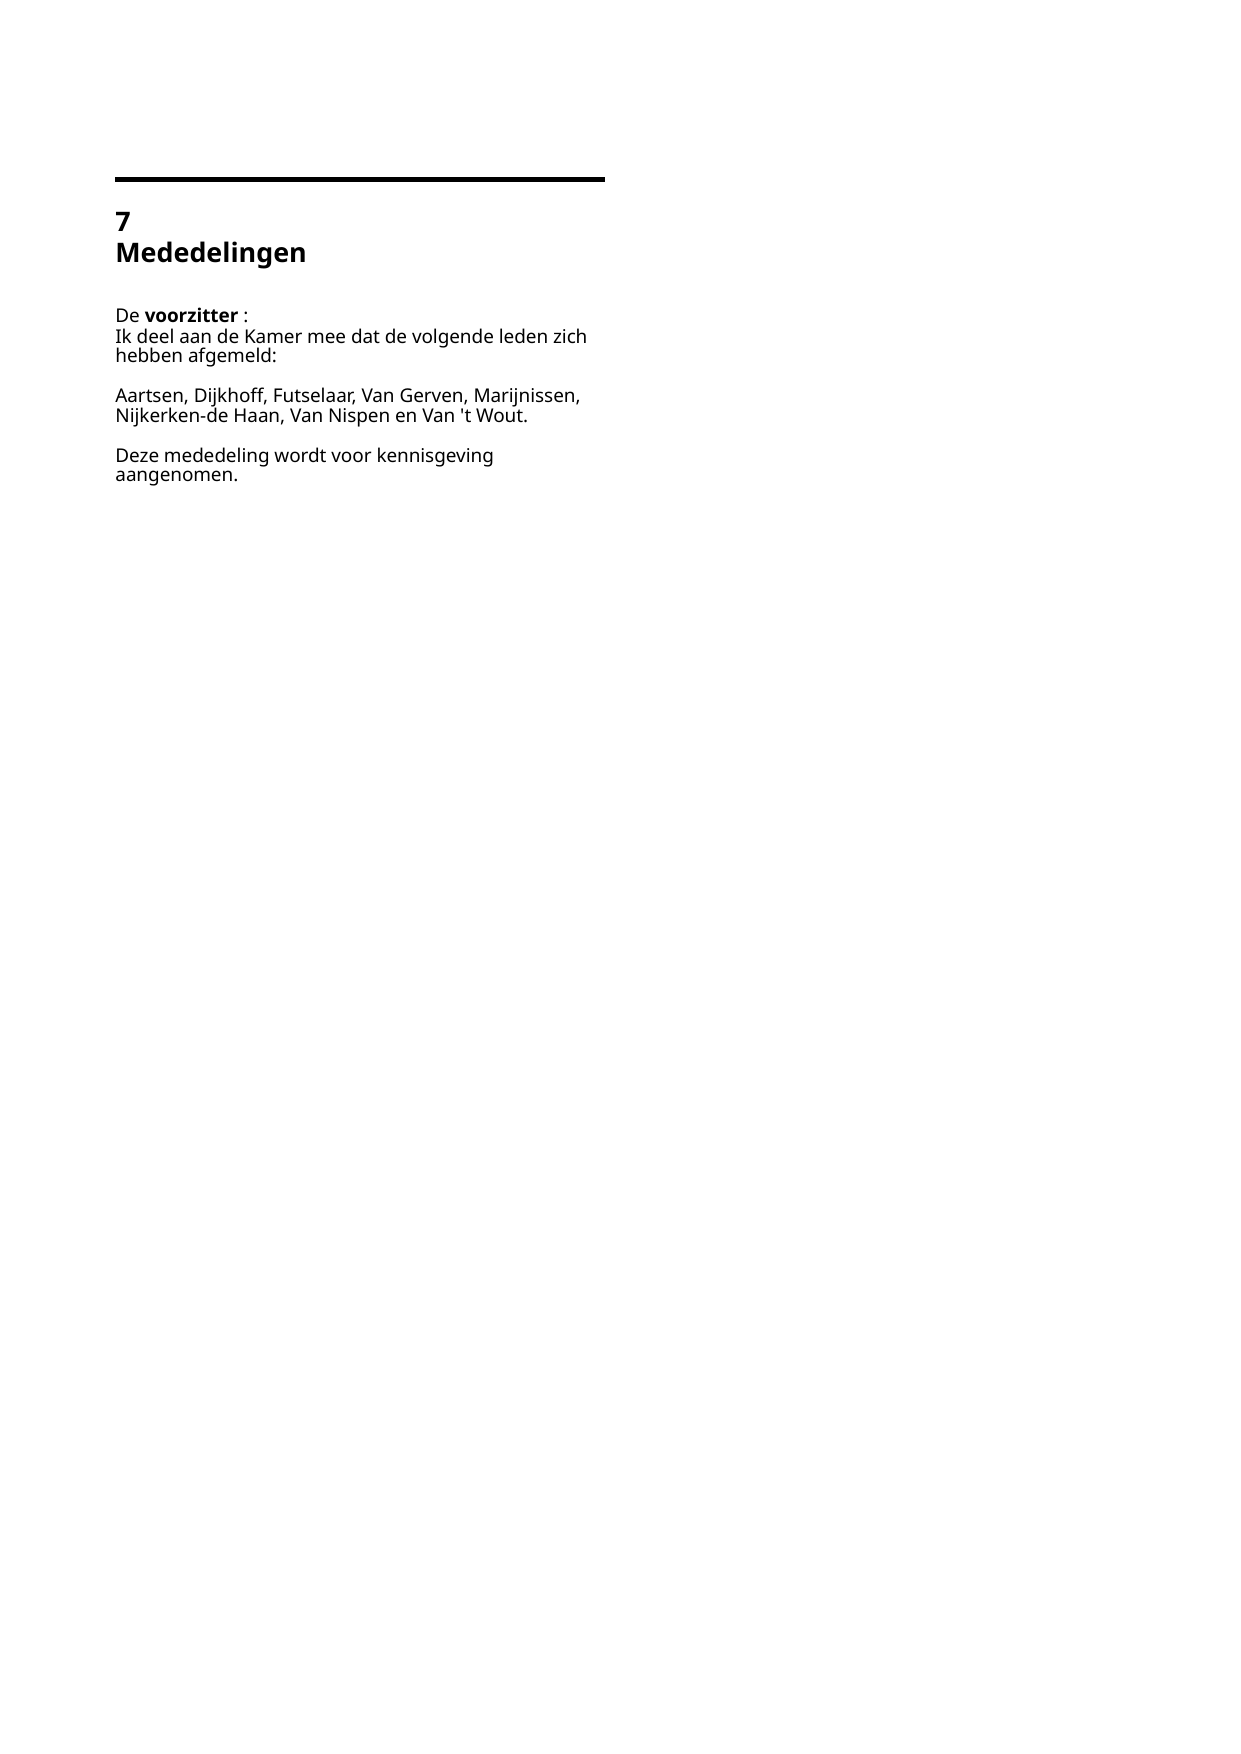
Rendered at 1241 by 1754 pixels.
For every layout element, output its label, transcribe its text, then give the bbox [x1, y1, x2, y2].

text Mededelingen [115, 239, 605, 283]
text Ik deel aan de Kamer mee dat de volgende leden zich hebben afgemeld: [115, 328, 605, 367]
text 7 [115, 203, 605, 239]
text Aartsen, Dijkhoff, Futselaar, Van Gerven, Marijnissen, Nijkerken-de Haan, Van Nispen en Van 't Wout. [115, 387, 605, 426]
text De voorzitter : [115, 302, 605, 328]
text Deze mededeling wordt voor kennisgeving aangenomen. [115, 447, 605, 485]
